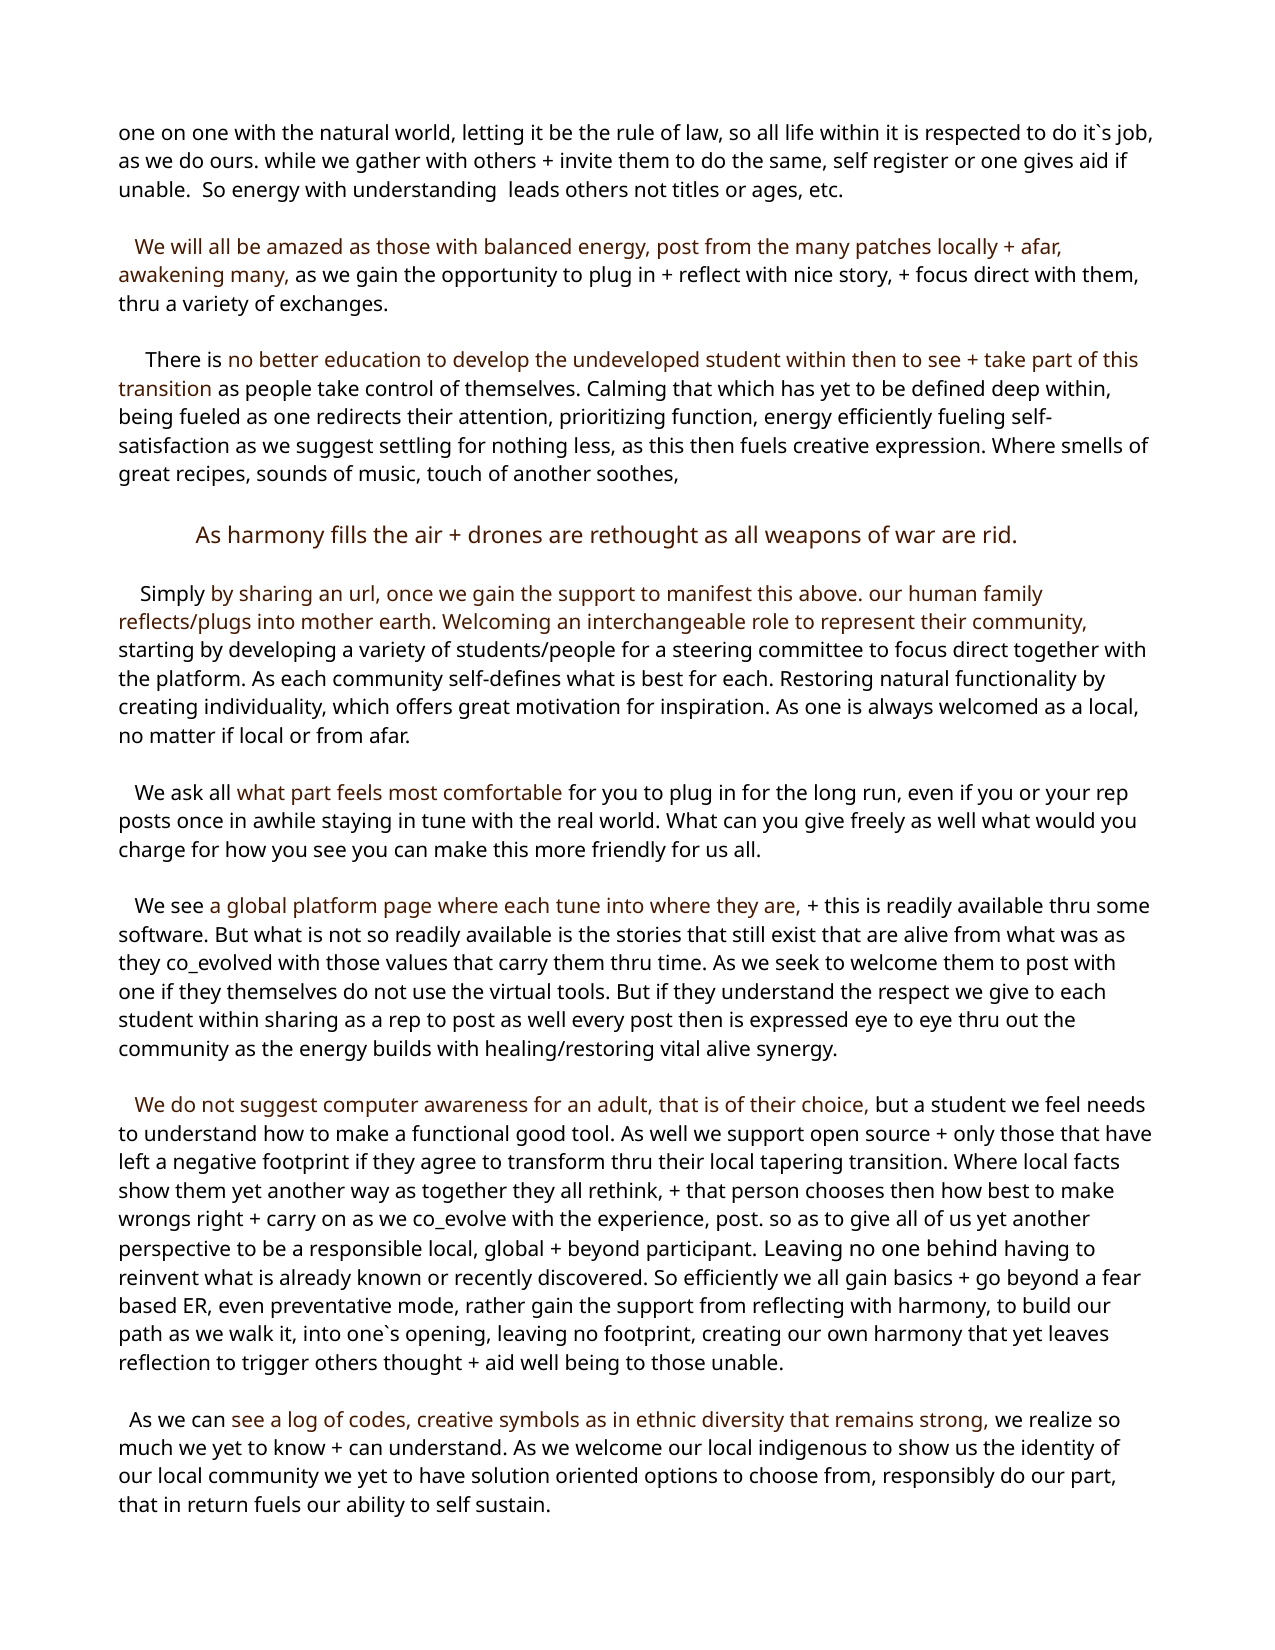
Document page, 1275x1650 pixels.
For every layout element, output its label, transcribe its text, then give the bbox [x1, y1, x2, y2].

text As we can see a log of codes, creative symbols as in ethnic diversity that remains strong, we realize so much we yet to know + can understand. As we welcome our local indigenous to show us the identity of our local community we yet to have solution oriented options to choose from, responsibly do our part, that in return fuels our ability to self sustain. [118, 1405, 1157, 1518]
text As harmony fills the air + drones are rethought as all weapons of war are rid. [118, 519, 1157, 550]
text We do not suggest computer awareness for an adult, that is of their choice, but a student we feel needs to understand how to make a functional good tool. As well we support open source + only those that have left a negative footprint if they agree to transform thru their local tapering transition. Where local facts show them yet another way as together they all rethink, + that person chooses then how best to make wrongs right + carry on as we co_evolve with the experience, post. so as to give all of us yet another perspective to be a responsible local, global + beyond participant. Leaving no one behind having to reinvent what is already known or recently discovered. So efficiently we all gain basics + go beyond a fear based ER, even preventative mode, rather gain the support from reflecting with harmony, to build our path as we walk it, into one`s opening, leaving no footprint, creating our own harmony that yet leaves reflection to trigger others thought + aid well being to those unable. [118, 1091, 1157, 1376]
text We ask all what part feels most comfortable for you to plug in for the long run, even if you or your rep posts once in awhile staying in tune with the real world. What can you give freely as well what would you charge for how you see you can make this more friendly for us all. [118, 778, 1157, 863]
text There is no better education to develop the undeveloped student within then to see + take part of this transition as people take control of themselves. Calming that which has yet to be defined deep within, being fueled as one redirects their attention, prioritizing function, energy efficiently fueling self-satisfaction as we suggest settling for nothing less, as this then fuels creative expression. Where smells of great recipes, sounds of music, touch of another soothes, [118, 346, 1157, 488]
text We will all be amazed as those with balanced energy, post from the many patches locally + afar, awakening many, as we gain the opportunity to plug in + reflect with nice story, + focus direct with them, thru a variety of exchanges. [118, 232, 1157, 317]
text one on one with the natural world, letting it be the rule of law, so all life within it is respected to do it`s job, as we do ours. while we gather with others + invite them to do the same, self register or one gives aid if unable. So energy with understanding leads others not titles or ages, etc. [118, 118, 1157, 203]
text Simply by sharing an url, once we gain the support to manifest this above. our human family reflects/plugs into mother earth. Welcoming an interchangeable role to represent their community, starting by developing a variety of students/people for a steering committee to focus direct together with the platform. As each community self-defines what is best for each. Restoring natural functionality by creating individuality, which offers great motivation for inspiration. As one is always welcomed as a local, no matter if local or from afar. [118, 579, 1157, 749]
text We see a global platform page where each tune into where they are, + this is readily available thru some software. But what is not so readily available is the stories that still exist that are alive from what was as they co_evolved with those values that carry them thru time. As we seek to welcome them to post with one if they themselves do not use the virtual tools. But if they understand the respect we give to each student within sharing as a rep to post as well every post then is expressed eye to eye thru out the community as the energy builds with healing/restoring vital alive synergy. [118, 892, 1157, 1062]
